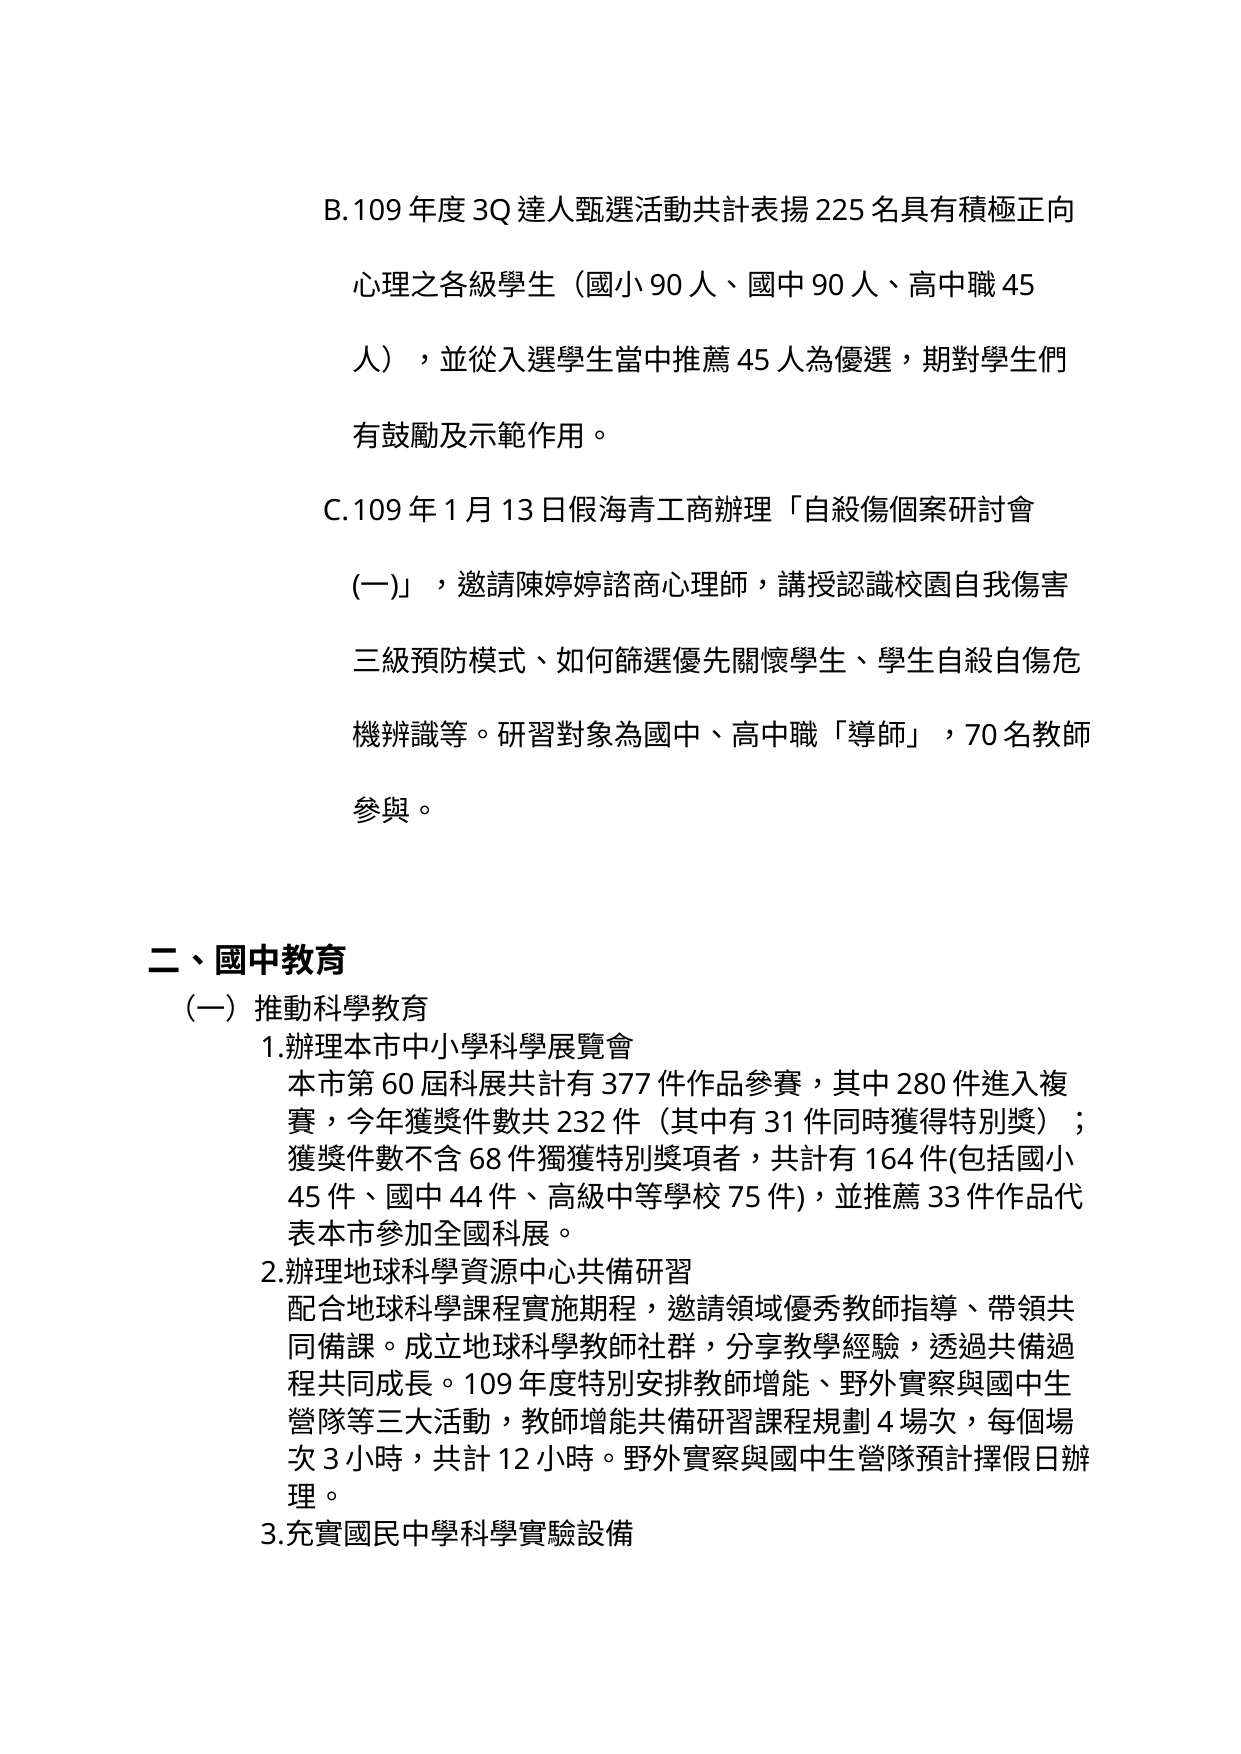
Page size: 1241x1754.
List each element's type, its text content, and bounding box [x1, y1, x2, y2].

text 本市第60屆科展共計有377件作品參賽，其中280件進入複賽，今年獲獎件數共232件（其中有31件同時獲得特別獎）；獲獎件數不含68件獨獲特別獎項者，共計有164件(包括國小45件、國中44件、高級中等學校75件)，並推薦33件作品代表本市參加全國科展。 [288, 1064, 1092, 1252]
list 109年1月13日假海青工商辦理「自殺傷個案研討會(一)」，邀請陳婷婷諮商心理師，講授認識校園自我傷害三級預防模式、如何篩選優先關懷學生、學生自殺自傷危機辨識等。研習對象為國中、高中職「導師」，70名教師參與。 [323, 464, 1092, 839]
text 配合地球科學課程實施期程，邀請領域優秀教師指導、帶領共同備課。成立地球科學教師社群，分享教學經驗，透過共備過程共同成長。109年度特別安排教師增能、野外實察與國中生營隊等三大活動，教師增能共備研習課程規劃4場次，每個場次3小時，共計12小時。野外實察與國中生營隊預計擇假日辦理。 [288, 1289, 1092, 1514]
list 109年度3Q達人甄選活動共計表揚225名具有積極正向心理之各級學生（國小90人、國中90人、高中職45人），並從入選學生當中推薦45人為優選，期對學生們有鼓勵及示範作用。 [323, 164, 1092, 464]
text 2.辦理地球科學資源中心共備研習 [260, 1252, 1092, 1289]
text 二、國中教育 [148, 914, 1092, 989]
text 3.充實國民中學科學實驗設備 [260, 1514, 1092, 1552]
text （一）推動科學教育 [148, 989, 1092, 1027]
text 1.辦理本市中小學科學展覽會 [260, 1027, 1092, 1064]
